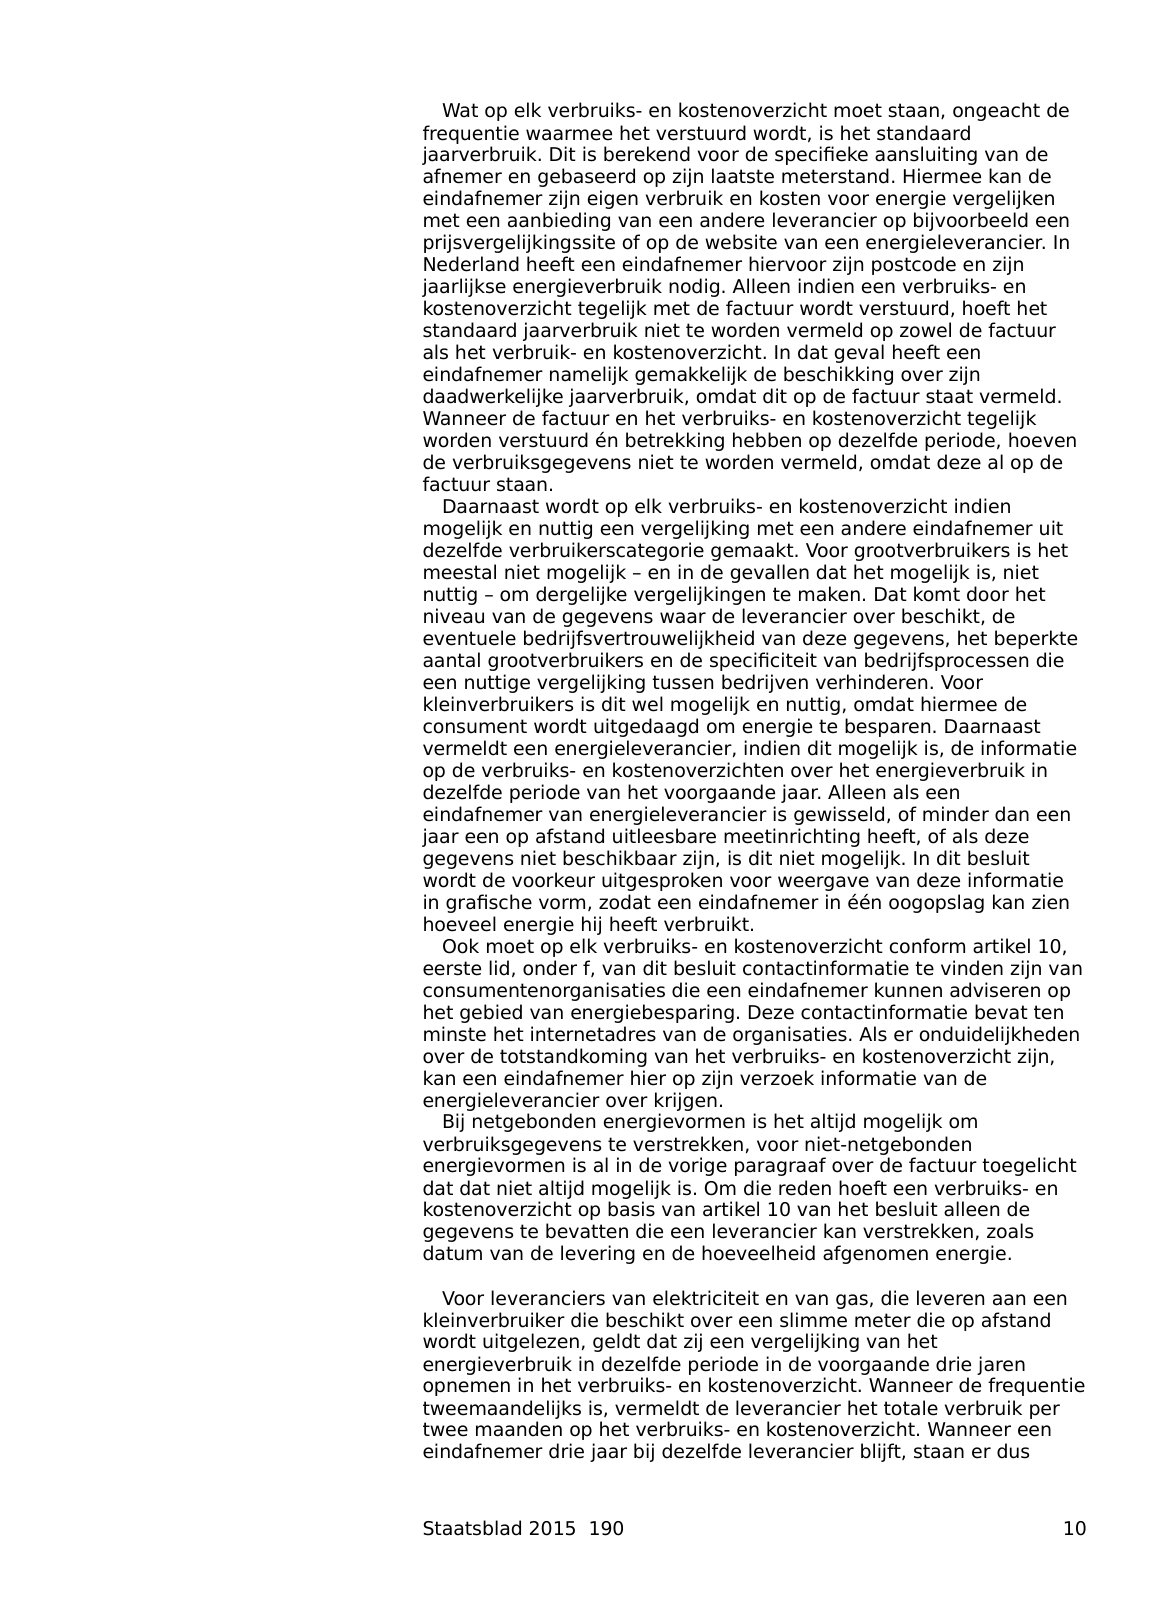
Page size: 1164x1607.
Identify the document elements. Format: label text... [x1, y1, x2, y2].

text Ook moet op elk verbruiks- en kostenoverzicht conform artikel 10, eerste lid, onder f, van dit besluit contactinformatie te vinden zijn van consumentenorganisaties die een eindafnemer kunnen adviseren op het gebied van energiebesparing. Deze contactinformatie bevat ten minste het internetadres van de organisaties. Als er onduidelijkheden over de totstandkoming van het verbruiks- en kostenoverzicht zijn, kan een eindafnemer hier op zijn verzoek informatie van de energieleverancier over krijgen. [422, 936, 1087, 1111]
text Voor leveranciers van elektriciteit en van gas, die leveren aan een kleinverbruiker die beschikt over een slimme meter die op afstand wordt uitgelezen, geldt dat zij een vergelijking van het energieverbruik in dezelfde periode in de voorgaande drie jaren opnemen in het verbruiks- en kostenoverzicht. Wanneer de frequentie tweemaandelijks is, vermeldt de leverancier het totale verbruik per twee maanden op het verbruiks- en kostenoverzicht. Wanneer een eindafnemer drie jaar bij dezelfde leverancier blijft, staan er dus [422, 1287, 1087, 1463]
text Wat op elk verbruiks- en kostenoverzicht moet staan, ongeacht de frequentie waarmee het verstuurd wordt, is het standaard jaarverbruik. Dit is berekend voor de specifieke aansluiting van de afnemer en gebaseerd op zijn laatste meterstand. Hiermee kan de eindafnemer zijn eigen verbruik en kosten voor energie vergelijken met een aanbieding van een andere leverancier op bijvoorbeeld een prijsvergelijkingssite of op de website van een energieleverancier. In Nederland heeft een eindafnemer hiervoor zijn postcode en zijn jaarlijkse energieverbruik nodig. Alleen indien een verbruiks- en kostenoverzicht tegelijk met de factuur wordt verstuurd, hoeft het standaard jaarverbruik niet te worden vermeld op zowel de factuur als het verbruik- en kostenoverzicht. In dat geval heeft een eindafnemer namelijk gemakkelijk de beschikking over zijn daadwerkelijke jaarverbruik, omdat dit op de factuur staat vermeld. Wanneer de factuur en het verbruiks- en kostenoverzicht tegelijk worden verstuurd én betrekking hebben op dezelfde periode, hoeven de verbruiksgegevens niet te worden vermeld, omdat deze al op de factuur staan. [422, 100, 1087, 496]
text Bij netgebonden energievormen is het altijd mogelijk om verbruiksgegevens te verstrekken, voor niet-netgebonden energievormen is al in de vorige paragraaf over de factuur toegelicht dat dat niet altijd mogelijk is. Om die reden hoeft een verbruiks- en kostenoverzicht op basis van artikel 10 van het besluit alleen de gegevens te bevatten die een leverancier kan verstrekken, zoals datum van de levering en de hoeveelheid afgenomen energie. [422, 1111, 1087, 1265]
text Daarnaast wordt op elk verbruiks- en kostenoverzicht indien mogelijk en nuttig een vergelijking met een andere eindafnemer uit dezelfde verbruikerscategorie gemaakt. Voor grootverbruikers is het meestal niet mogelijk – en in de gevallen dat het mogelijk is, niet nuttig – om dergelijke vergelijkingen te maken. Dat komt door het niveau van de gegevens waar de leverancier over beschikt, de eventuele bedrijfsvertrouwelijkheid van deze gegevens, het beperkte aantal grootverbruikers en de specificiteit van bedrijfsprocessen die een nuttige vergelijking tussen bedrijven verhinderen. Voor kleinverbruikers is dit wel mogelijk en nuttig, omdat hiermee de consument wordt uitgedaagd om energie te besparen. Daarnaast vermeldt een energieleverancier, indien dit mogelijk is, de informatie op de verbruiks- en kostenoverzichten over het energieverbruik in dezelfde periode van het voorgaande jaar. Alleen als een eindafnemer van energieleverancier is gewisseld, of minder dan een jaar een op afstand uitleesbare meetinrichting heeft, of als deze gegevens niet beschikbaar zijn, is dit niet mogelijk. In dit besluit wordt de voorkeur uitgesproken voor weergave van deze informatie in grafische vorm, zodat een eindafnemer in één oogopslag kan zien hoeveel energie hij heeft verbruikt. [422, 496, 1087, 936]
